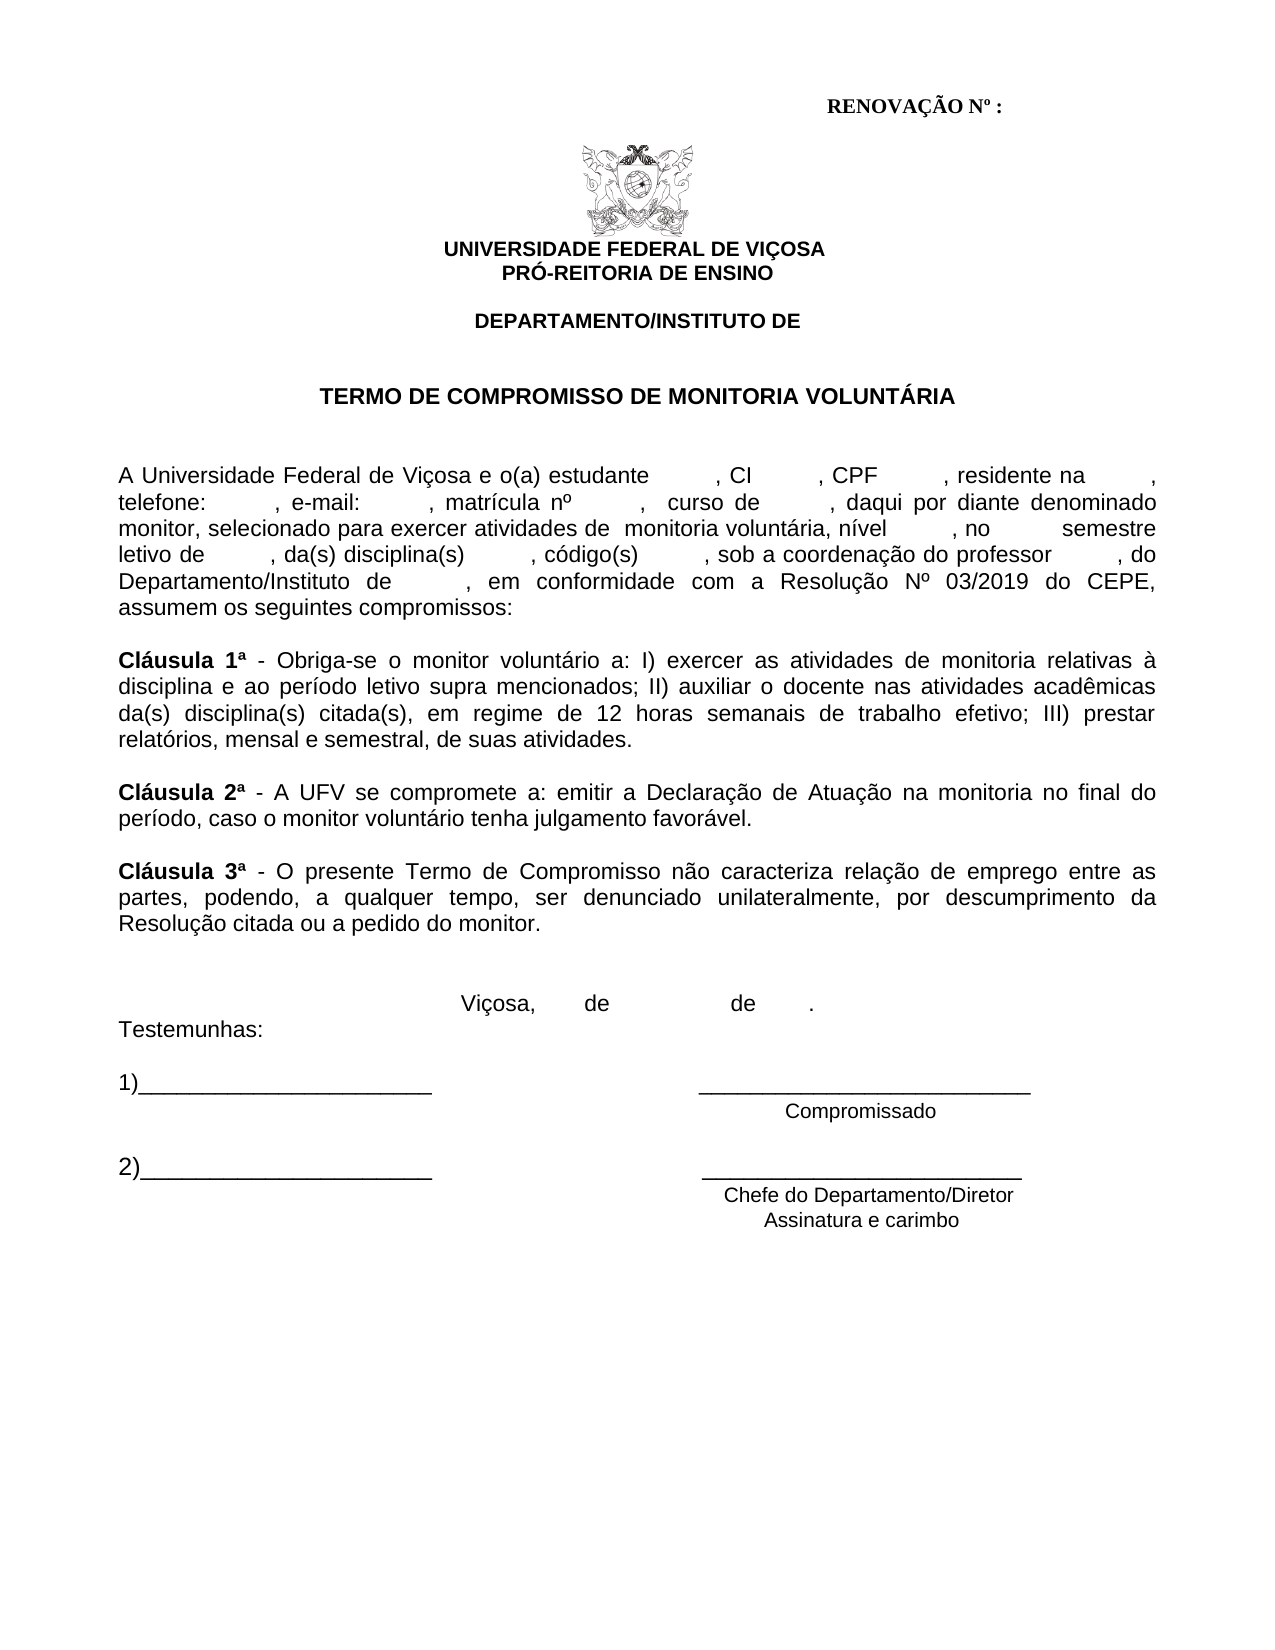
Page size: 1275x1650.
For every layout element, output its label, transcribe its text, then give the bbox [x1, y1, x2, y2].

text DEPARTAMENTO/INSTITUTO DE [118, 309, 1157, 333]
text 1)_______________________ __________________________ [118, 1068, 1157, 1095]
text Cláusula 3ª - O presente Termo de Compromisso não caracteriza relação de emprego entre as partes, podendo, a qualquer tempo, ser denunciado unilateralmente, por descumprimento da Resolução citada ou a pedido do monitor. [118, 858, 1157, 937]
text UNIVERSIDADE FEDERAL DE VIÇOSA [118, 236, 1122, 261]
text Compromissado [118, 1095, 1157, 1124]
text TERMO DE COMPROMISSO DE MONITORIA VOLUNTÁRIA [118, 383, 1157, 410]
text Assinatura e carimbo [118, 1207, 1157, 1231]
text Chefe do Departamento/Diretor [118, 1181, 1157, 1207]
text Cláusula 2ª - A UFV se compromete a: emitir a Declaração de Atuação na monitoria no final do período, caso o monitor voluntário tenha julgamento favorável. [118, 779, 1157, 831]
text 2)_____________________ _______________________ [118, 1152, 1157, 1181]
text Cláusula 1ª - Obriga-se o monitor voluntário a: I) exercer as atividades de monitoria relativas à disciplina e ao período letivo supra mencionados; II) auxiliar o docente nas atividades acadêmicas da(s) disciplina(s) citada(s), em regime de 12 horas semanais de trabalho efetivo; III) prestar relatórios, mensal e semestral, de suas atividades. [118, 647, 1157, 752]
text PRÓ-REITORIA DE ENSINO [118, 261, 1157, 285]
text A Universidade Federal de Viçosa e o(a) estudante , CI , CPF , residente na , telefone: , e-mail: , matrícula nº , curso de , daqui por diante denominado monitor, selecionado para exercer atividades de monitoria voluntária, nível , no semestre letivo de , da(s) disciplina(s) , código(s) , sob a coordenação do professor , do Departamento/Instituto de , em conformidade com a Resolução Nº 03/2019 do CEPE, assumem os seguintes compromissos: [118, 462, 1157, 621]
text Testemunhas: [118, 1016, 1157, 1042]
text RENOVAÇÃO Nº : [827, 94, 1157, 118]
text Viçosa, de de . [118, 989, 1157, 1016]
